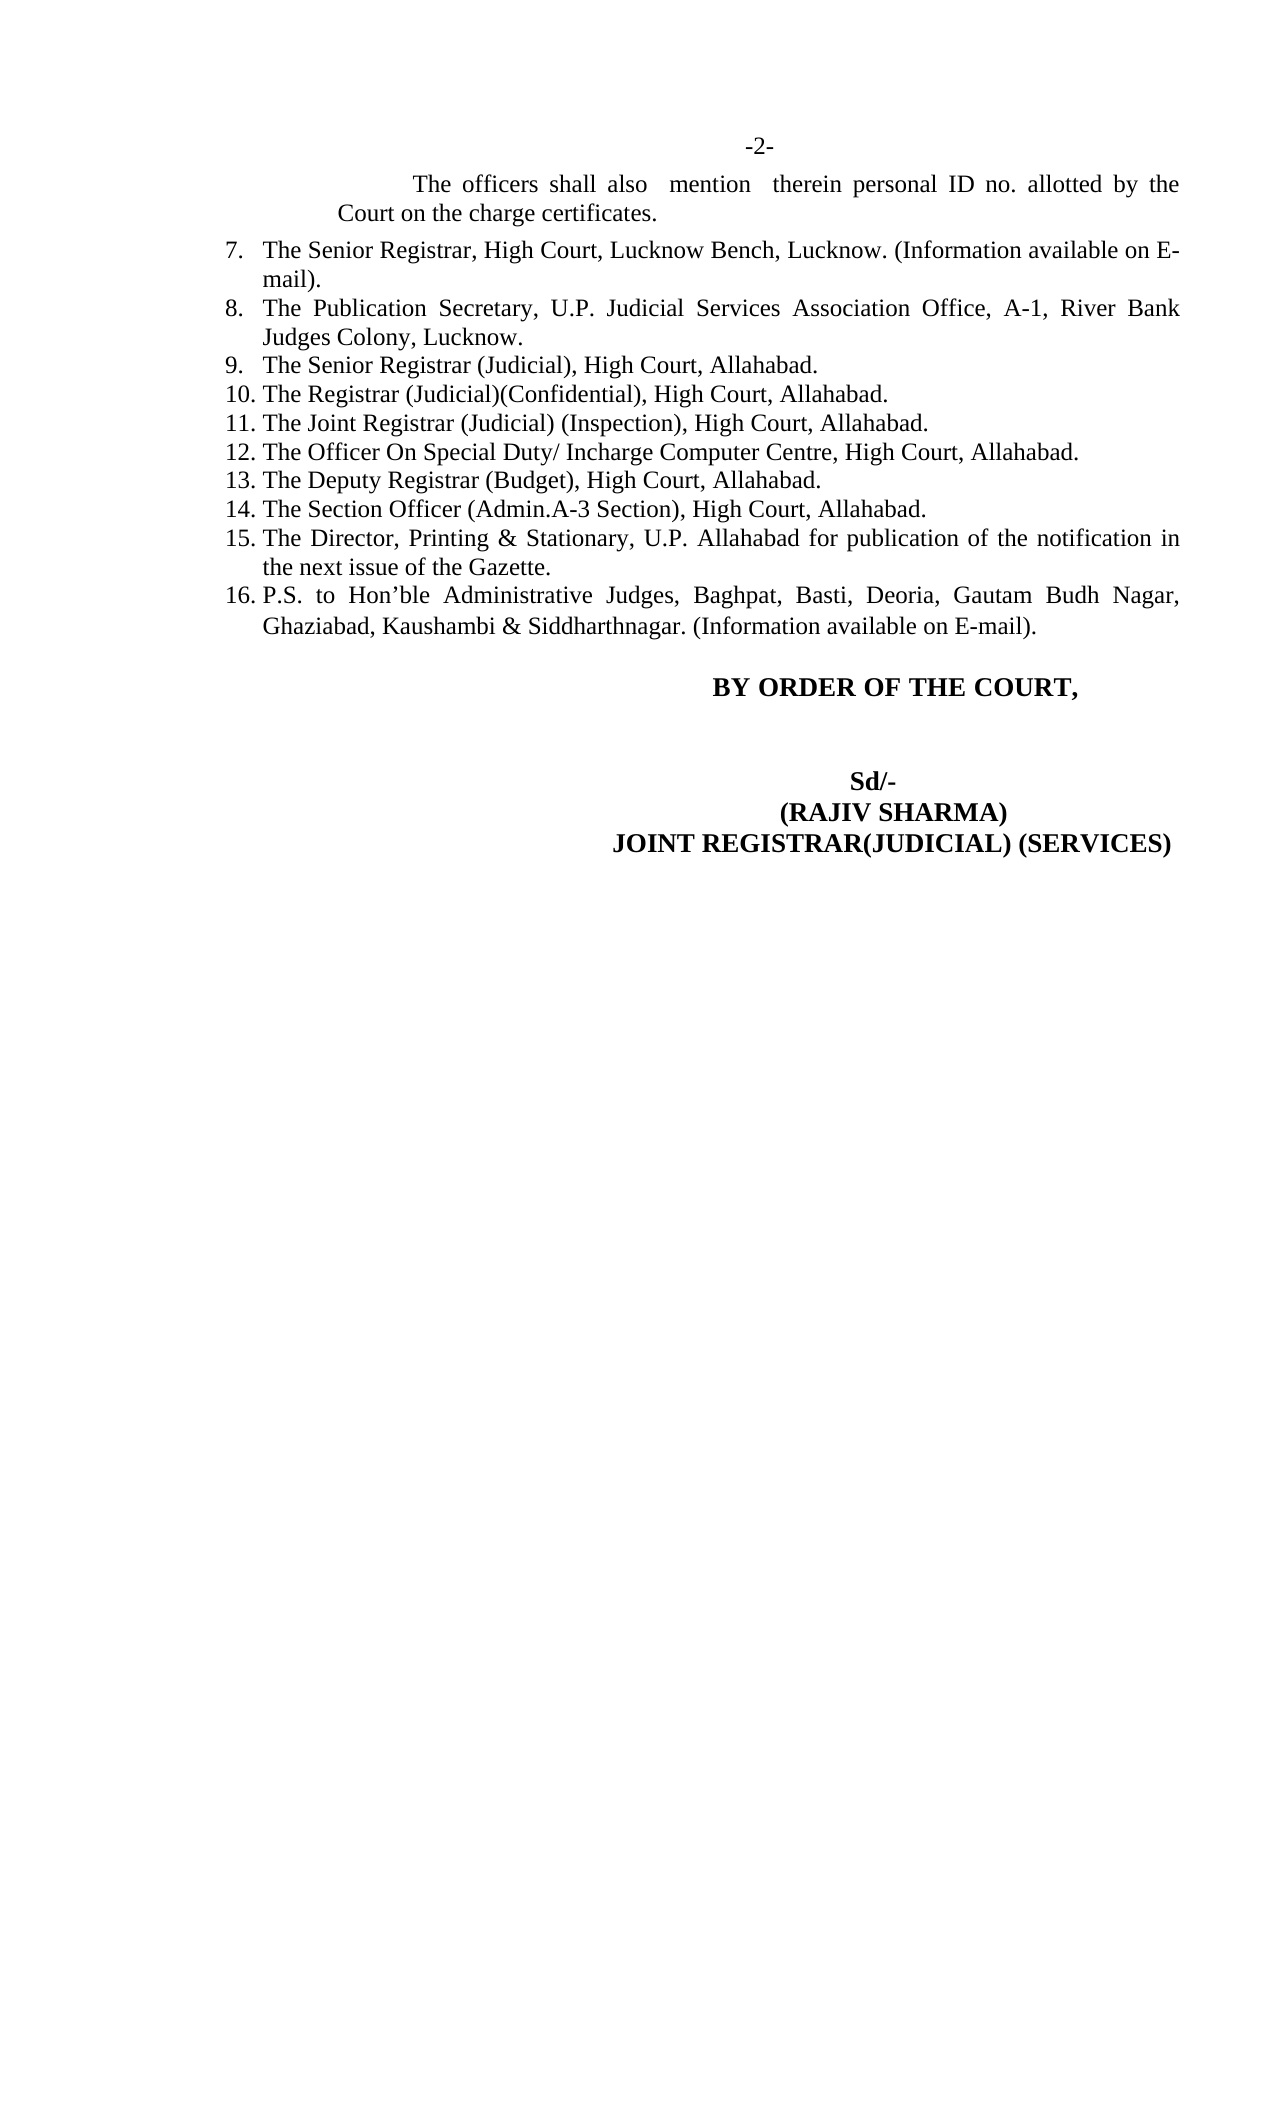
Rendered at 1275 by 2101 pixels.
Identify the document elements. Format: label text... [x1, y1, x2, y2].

list The officers shall also mention therein personal ID no. allotted by the Court on the charge certificates. [337, 169, 1181, 226]
list The Senior Registrar, High Court, Lucknow Bench, Lucknow. (Information available on E-mail). [225, 235, 1181, 293]
list P.S. to Hon’ble Administrative Judges, Baghpat, Basti, Deoria, Gautam Budh Nagar, Ghaziabad, Kaushambi & Siddharthnagar. (Information available on E-mail). [225, 580, 1181, 640]
list The Publication Secretary, U.P. Judicial Services Association Office, A-1, River Bank Judges Colony, Lucknow. [225, 293, 1181, 350]
list The Registrar (Judicial)(Confidential), High Court, Allahabad. [225, 379, 1181, 408]
list The Joint Registrar (Judicial) (Inspection), High Court, Allahabad. [225, 408, 1181, 437]
list The Senior Registrar (Judicial), High Court, Allahabad. [225, 350, 1181, 379]
list The Director, Printing & Stationary, U.P. Allahabad for publication of the notification in the next issue of the Gazette. [225, 523, 1181, 580]
list The Section Officer (Admin.A-3 Section), High Court, Allahabad. [225, 494, 1181, 523]
text Sd/- [187, 765, 1183, 796]
list -2- [337, 131, 1181, 160]
text (RAJIV SHARMA) [187, 796, 1181, 827]
list JOINT REGISTRAR(JUDICIAL) (SERVICES) [187, 827, 1181, 858]
list The Officer On Special Duty/ Incharge Computer Centre, High Court, Allahabad. [225, 437, 1181, 465]
list The Deputy Registrar (Budget), High Court, Allahabad. [225, 465, 1181, 494]
list BY ORDER OF THE COURT, [712, 671, 1181, 734]
